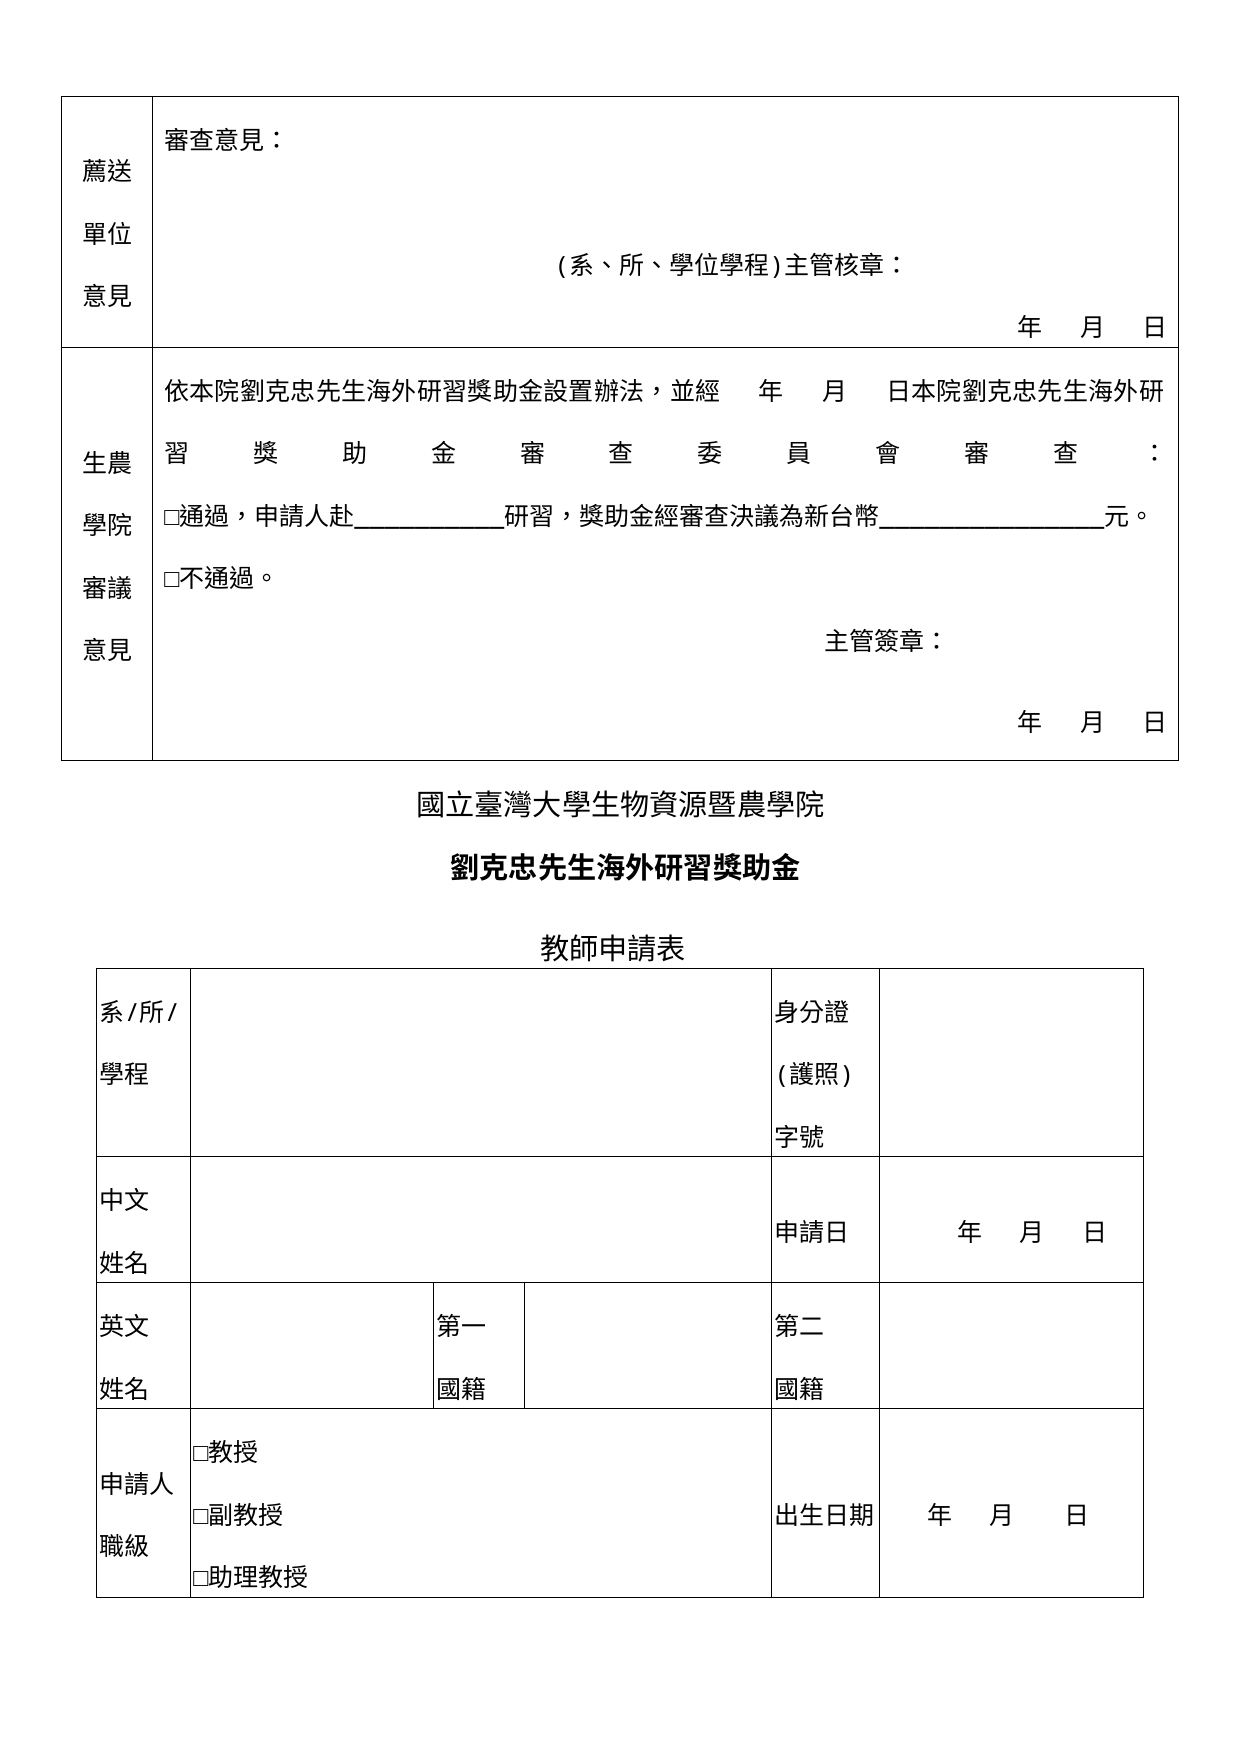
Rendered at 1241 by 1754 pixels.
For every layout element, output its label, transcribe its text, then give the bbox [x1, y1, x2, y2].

table_cell 年 月 日 [880, 1409, 1143, 1597]
table_cell [191, 1157, 771, 1282]
table_cell 薦送單位意見 [62, 97, 152, 347]
table_cell 中文 姓名 [97, 1157, 190, 1282]
table_header [191, 969, 771, 1156]
table_cell [191, 1283, 433, 1408]
table_cell 出生日期 [772, 1409, 879, 1597]
table_cell 申請人職級 [97, 1409, 190, 1597]
table_cell 第一 國籍 [434, 1283, 524, 1408]
table_header 系/所/學程 [97, 969, 190, 1156]
table_cell 依本院劉克忠先生海外研習獎助金設置辦法，並經 年 月 日本院劉克忠先生海外研習獎助金審查委員會審查： □通過，申請人赴__________研習，獎助金經審查決議為新台幣_______________元。 □不通過。 主管簽章： 年 月 日 [153, 348, 1178, 760]
text 國立臺灣大學生物資源暨農學院 劉克忠先生海外研習獎助金 [89, 761, 1152, 886]
table_cell 英文 姓名 [97, 1283, 190, 1408]
table_cell 申請日 [772, 1157, 879, 1282]
table_cell 第二 國籍 [772, 1283, 879, 1408]
table_cell □教授 □副教授 □助理教授 [191, 1409, 771, 1597]
table_cell 生農學院審議 意見 [62, 348, 152, 760]
table_cell [525, 1283, 771, 1408]
text 教師申請表 [89, 905, 1152, 968]
table_header [880, 969, 1143, 1156]
table_cell 年 月 日 [880, 1157, 1143, 1282]
table_cell 審查意見： (系、所、學位學程)主管核章： 年 月 日 [153, 97, 1178, 347]
table_cell [880, 1283, 1143, 1408]
table_header 身分證 (護照) 字號 [772, 969, 879, 1156]
